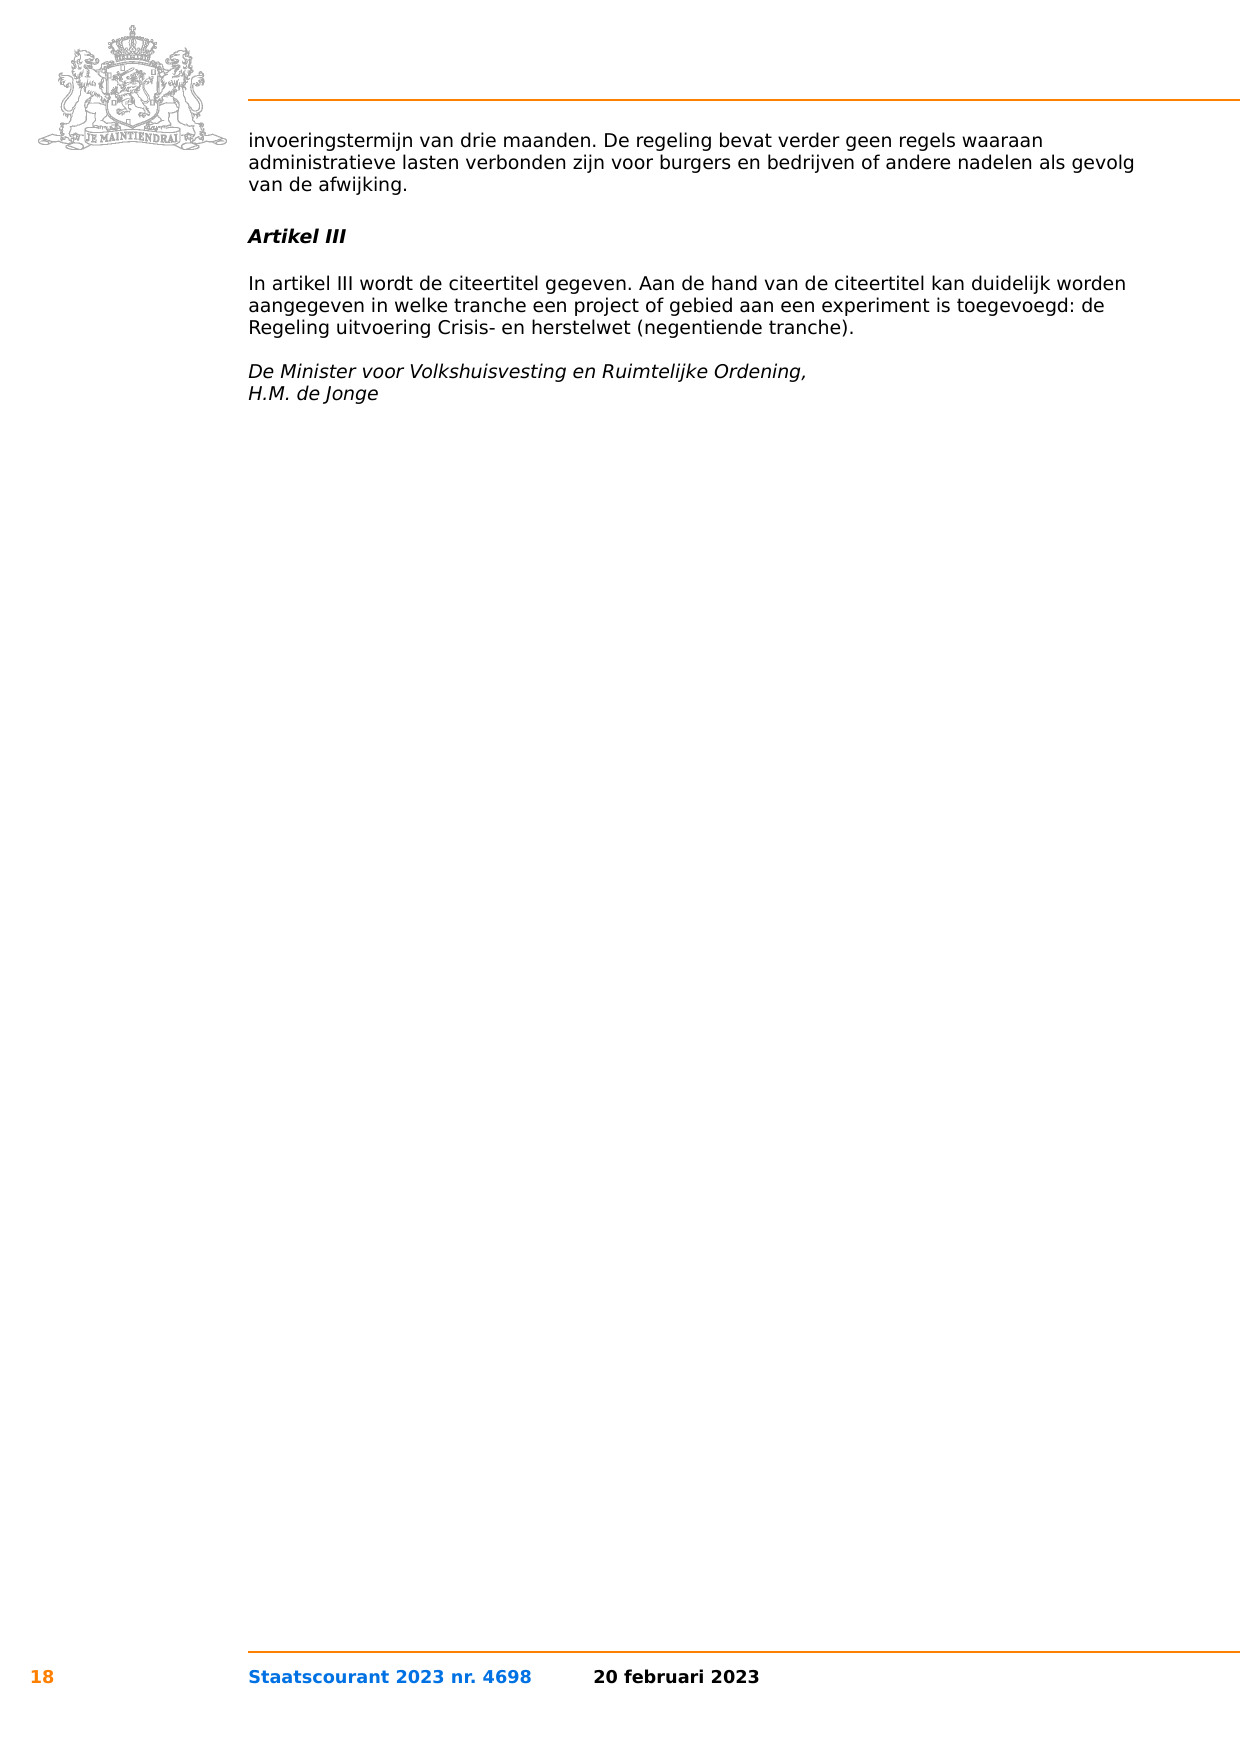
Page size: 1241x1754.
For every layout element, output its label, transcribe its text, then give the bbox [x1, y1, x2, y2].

text invoeringstermijn van drie maanden. De regeling bevat verder geen regels waaraan administratieve lasten verbonden zijn voor burgers en bedrijven of andere nadelen als gevolg van de afwijking. [248, 130, 1163, 196]
subtitle Artikel III [248, 226, 1163, 248]
text In artikel III wordt de citeertitel gegeven. Aan de hand van de citeertitel kan duidelijk worden aangegeven in welke tranche een project of gebied aan een experiment is toegevoegd: de Regeling uitvoering Crisis- en herstelwet (negentiende tranche). [248, 273, 1163, 339]
text De Minister voor Volkshuisvesting en Ruimtelijke Ordening, H.M. de Jonge [248, 361, 1163, 404]
picture [38, 25, 227, 150]
